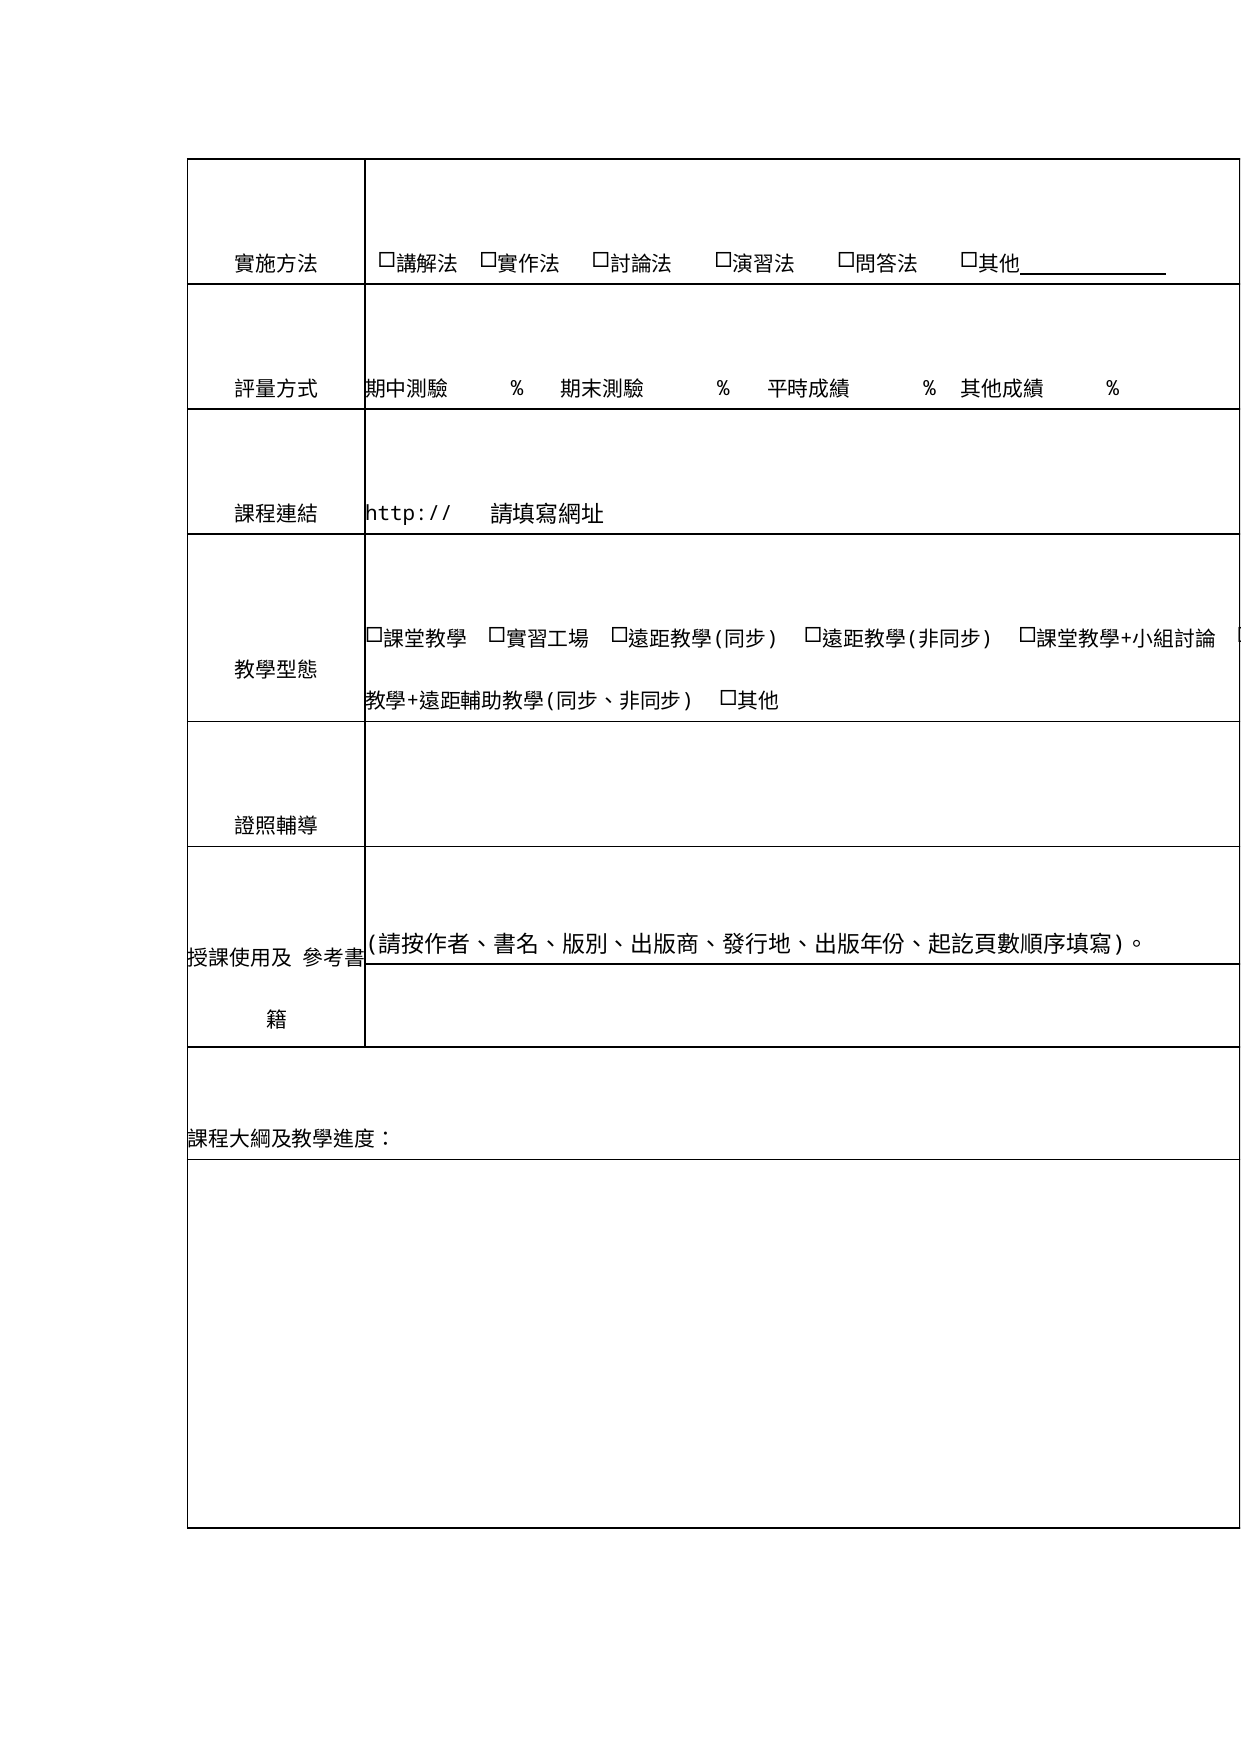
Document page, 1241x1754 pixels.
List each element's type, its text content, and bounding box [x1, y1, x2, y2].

table_cell 講解法 實作法 討論法 演習法 問答法 其他 [366, 160, 1239, 283]
table_cell 課堂教學 實習工場 遠距教學(同步) 遠距教學(非同步) 課堂教學+小組討論 課堂教學+遠距輔助教學(同步、非同步) 其他 [366, 535, 1239, 721]
table_cell 期中測驗 % 期末測驗 % 平時成績 % 其他成績 % [366, 285, 1239, 408]
table_cell [188, 1160, 1239, 1527]
table_cell [366, 722, 1239, 846]
table_cell (請按作者、書名、版別、出版商、發行地、出版年份、起訖頁數順序填寫)。 [366, 847, 1239, 963]
table_cell 實施方法 [188, 160, 364, 283]
table_cell 評量方式 [188, 285, 364, 408]
table_cell [366, 965, 1239, 1046]
table_cell 授課使用及 參考書籍 [188, 847, 364, 1046]
table_cell http:// 請填寫網址 [366, 410, 1239, 533]
table_cell 課程大綱及教學進度： [188, 1048, 1239, 1158]
table_cell 證照輔導 [188, 722, 364, 846]
table_cell 教學型態 [188, 535, 364, 721]
table_cell 課程連結 [188, 410, 364, 533]
